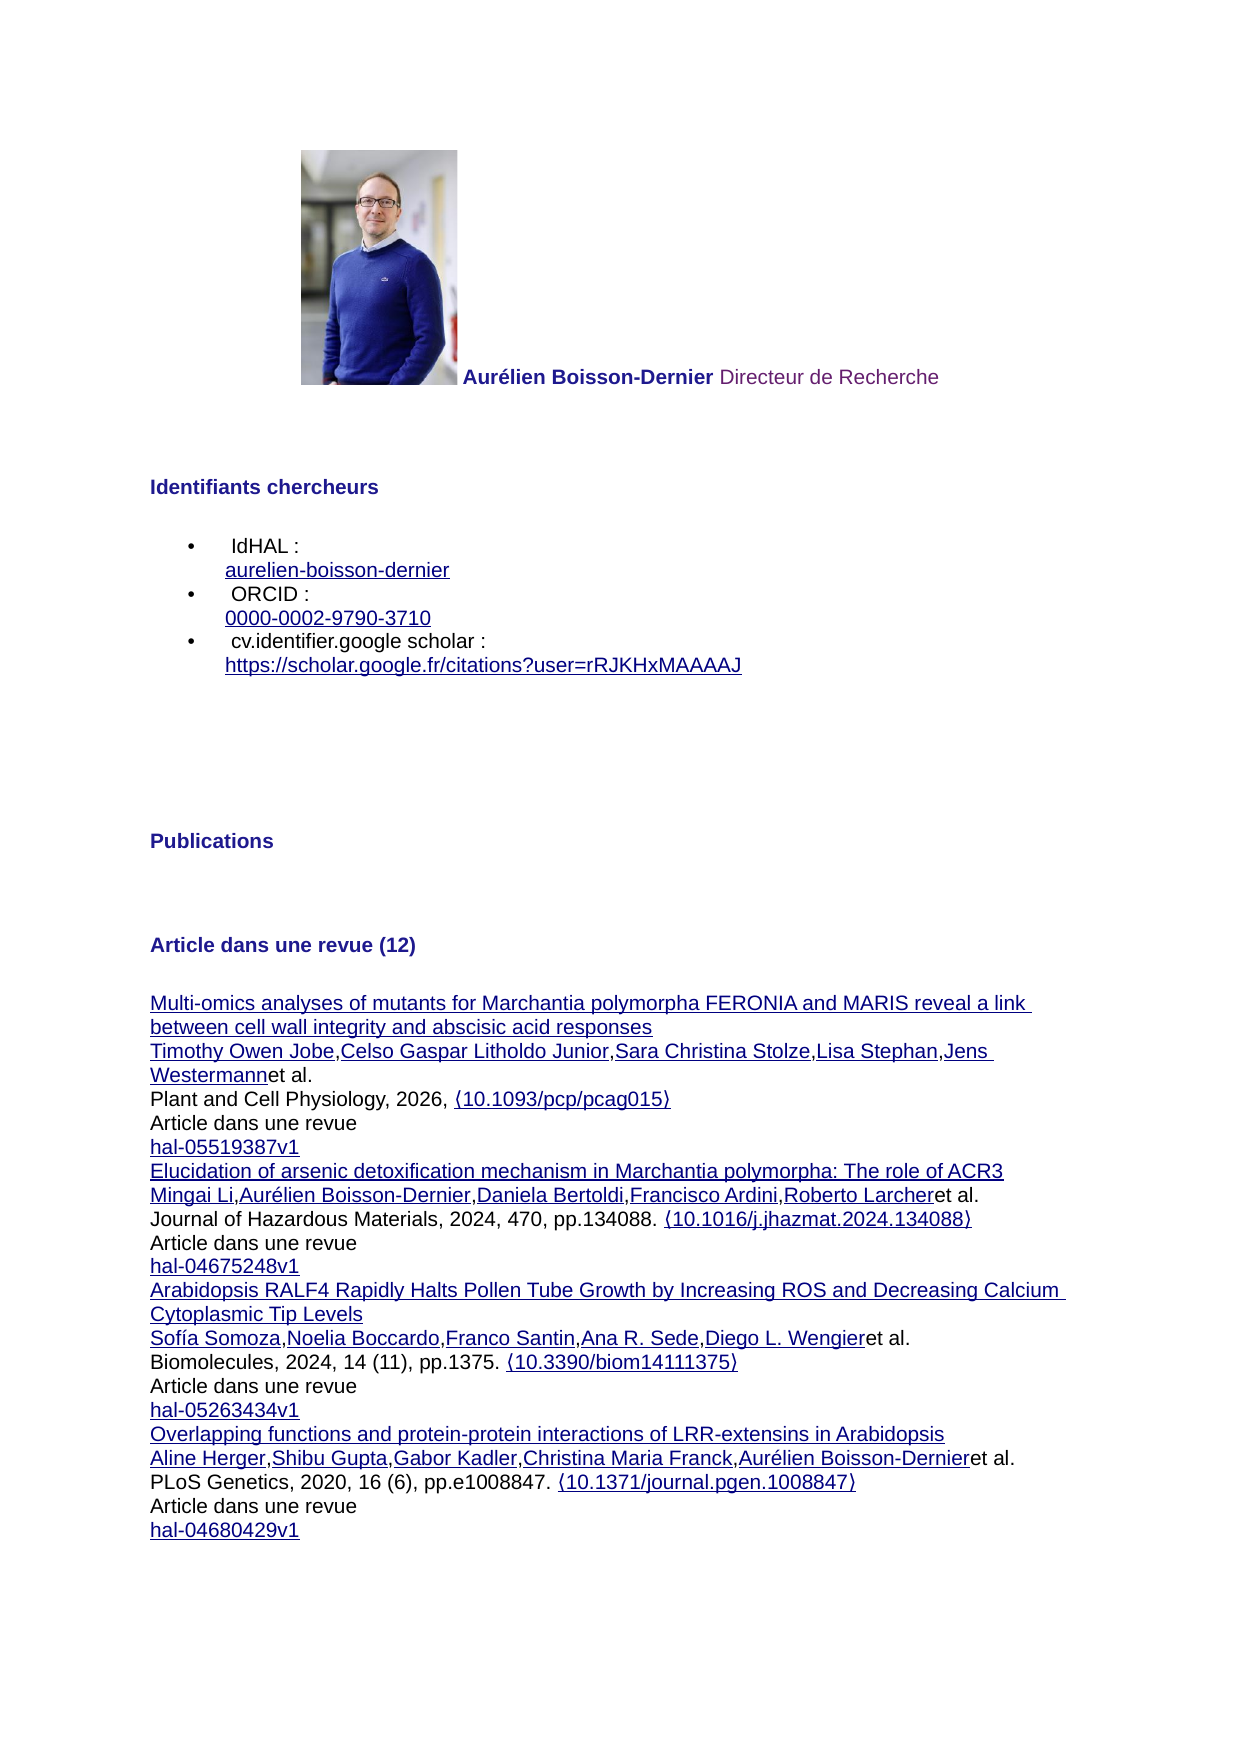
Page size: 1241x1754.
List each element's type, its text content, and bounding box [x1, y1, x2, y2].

list 0000-0002-9790-3710 [187, 605, 1090, 629]
list IdHAL : [187, 533, 1090, 557]
subtitle Article dans une revue (12) [150, 932, 1090, 956]
subtitle Publications [150, 829, 1090, 853]
list aurelien-boisson-dernier [187, 557, 1090, 581]
list ORCID : [187, 581, 1090, 605]
list cv.identifier.google scholar : [187, 629, 1090, 653]
table_cell Arabidopsis RALF4 Rapidly Halts Pollen Tube Growth by Increasing ROS and Decreasing Calcium Cytoplasmic Tip Levels Sofía Somoza,Noelia Boccardo,Franco Santin,Ana R. Sede,Diego L. Wengieret al. Biomolecules, 2024, 14 (11), pp.1375. ⟨10.3390/biom14111375⟩ Article dans une revue hal-05263434v1 [150, 1278, 1090, 1422]
list https://scholar.google.fr/citations?user=rRJKHxMAAAAJ [187, 653, 1090, 677]
table_cell Overlapping functions and protein-protein interactions of LRR-extensins in Arabidopsis Aline Herger,Shibu Gupta,Gabor Kadler,Christina Maria Franck,Aurélien Boisson-Dernieret al. PLoS Genetics, 2020, 16 (6), pp.e1008847. ⟨10.1371/journal.pgen.1008847⟩ Article dans une revue hal-04680429v1 [150, 1422, 1090, 1542]
subtitle Aurélien Boisson-Dernier Directeur de Recherche [150, 150, 1090, 389]
subtitle Identifiants chercheurs [150, 475, 1090, 499]
table_cell Elucidation of arsenic detoxification mechanism in Marchantia polymorpha: The role of ACR3 Mingai Li,Aurélien Boisson-Dernier,Daniela Bertoldi,Francisco Ardini,Roberto Larcheret al. Journal of Hazardous Materials, 2024, 470, pp.134088. ⟨10.1016/j.jhazmat.2024.134088⟩ Article dans une revue hal-04675248v1 [150, 1159, 1090, 1278]
picture [301, 150, 458, 385]
table_header Multi-omics analyses of mutants for Marchantia polymorpha FERONIA and MARIS reveal a link between cell wall integrity and abscisic acid responses Timothy Owen Jobe,Celso Gaspar Litholdo Junior,Sara Christina Stolze,Lisa Stephan,Jens Westermannet al. Plant and Cell Physiology, 2026, ⟨10.1093/pcp/pcag015⟩ Article dans une revue hal-05519387v1 [150, 991, 1090, 1158]
